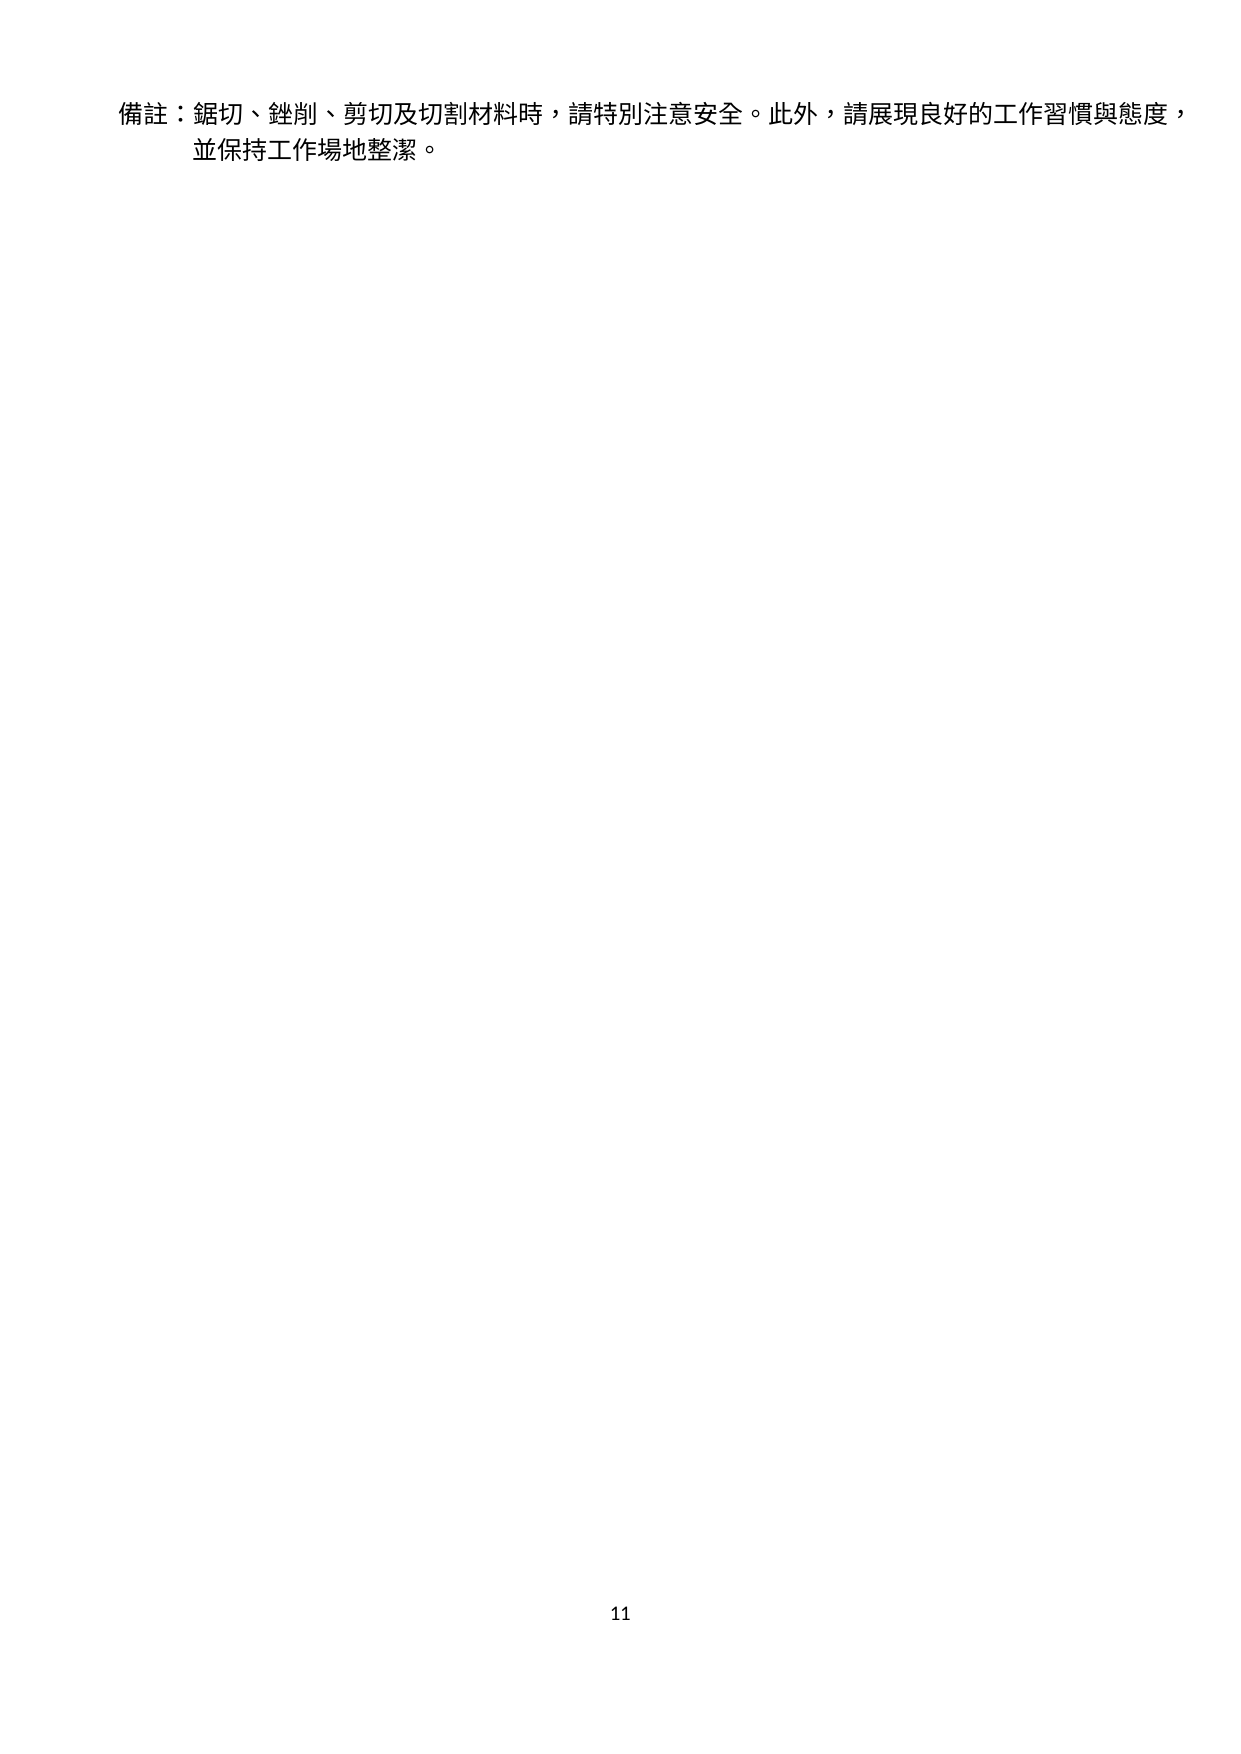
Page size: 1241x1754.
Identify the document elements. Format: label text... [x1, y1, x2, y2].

text 備註：鋸切、銼削、剪切及切割材料時，請特別注意安全。此外，請展現良好的工作習慣與態度，並保持工作場地整潔。 [118, 94, 1181, 167]
